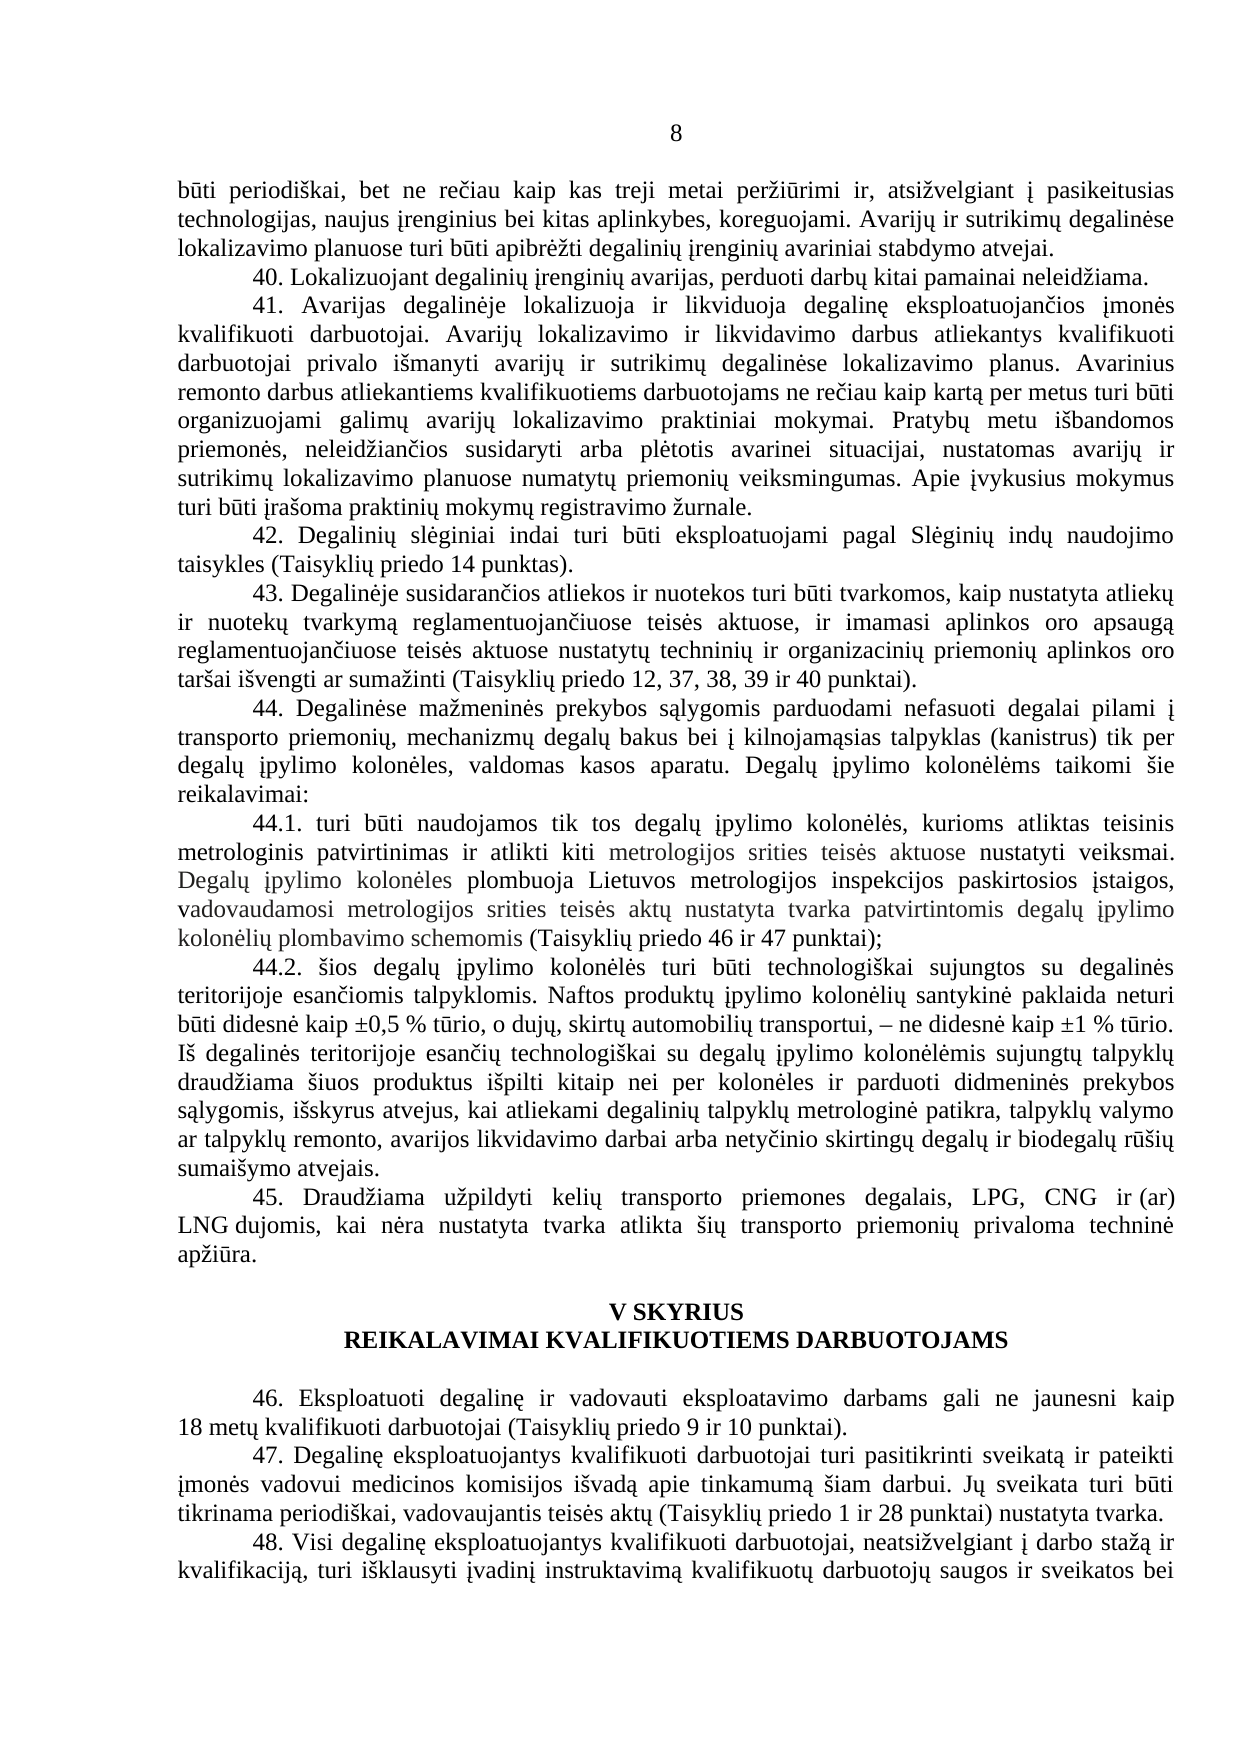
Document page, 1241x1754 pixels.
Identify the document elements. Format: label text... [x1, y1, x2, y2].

text 47. Degalinę eksploatuojantys kvalifikuoti darbuotojai turi pasitikrinti sveikatą ir pateikti įmonės vadovui medicinos komisijos išvadą apie tinkamumą šiam darbui. Jų sveikata turi būti tikrinama periodiškai, vadovaujantis teisės aktų (Taisyklių priedo 1 ir 28 punktai) nustatyta tvarka. [177, 1441, 1175, 1527]
text V SKYRIUS [177, 1297, 1175, 1326]
text 42. Degalinių slėginiai indai turi būti eksploatuojami pagal Slėginių indų naudojimo taisykles (Taisyklių priedo 14 punktas). [177, 521, 1175, 578]
text 44.2. šios degalų įpylimo kolonėlės turi būti technologiškai sujungtos su degalinės teritorijoje esančiomis talpyklomis. Naftos produktų įpylimo kolonėlių santykinė paklaida neturi būti didesnė kaip ±0,5 % tūrio, o dujų, skirtų automobilių transportui, – ne didesnė kaip ±1 % tūrio. Iš degalinės teritorijoje esančių technologiškai su degalų įpylimo kolonėlėmis sujungtų talpyklų draudžiama šiuos produktus išpilti kitaip nei per kolonėles ir parduoti didmeninės prekybos sąlygomis, išskyrus atvejus, kai atliekami degalinių talpyklų metrologinė patikra, talpyklų valymo ar talpyklų remonto, avarijos likvidavimo darbai arba netyčinio skirtingų degalų ir biodegalų rūšių sumaišymo atvejais. [177, 952, 1175, 1182]
text REIKALAVIMAI KVALIFIKUOTIEMS DARBUOTOJAMS [177, 1326, 1175, 1354]
text 41. Avarijas degalinėje lokalizuoja ir likviduoja degalinę eksploatuojančios įmonės kvalifikuoti darbuotojai. Avarijų lokalizavimo ir likvidavimo darbus atliekantys kvalifikuoti darbuotojai privalo išmanyti avarijų ir sutrikimų degalinėse lokalizavimo planus. Avarinius remonto darbus atliekantiems kvalifikuotiems darbuotojams ne rečiau kaip kartą per metus turi būti organizuojami galimų avarijų lokalizavimo praktiniai mokymai. Pratybų metu išbandomos priemonės, neleidžiančios susidaryti arba plėtotis avarinei situacijai, nustatomas avarijų ir sutrikimų lokalizavimo planuose numatytų priemonių veiksmingumas. Apie įvykusius mokymus turi būti įrašoma praktinių mokymų registravimo žurnale. [177, 291, 1175, 521]
text 48. Visi degalinę eksploatuojantys kvalifikuoti darbuotojai, neatsižvelgiant į darbo stažą ir kvalifikaciją, turi išklausyti įvadinį instruktavimą kvalifikuotų darbuotojų saugos ir sveikatos bei [177, 1527, 1175, 1584]
text 44. Degalinėse mažmeninės prekybos sąlygomis parduodami nefasuoti degalai pilami į transporto priemonių, mechanizmų degalų bakus bei į kilnojamąsias talpyklas (kanistrus) tik per degalų įpylimo kolonėles, valdomas kasos aparatu. Degalų įpylimo kolonėlėms taikomi šie reikalavimai: [177, 693, 1175, 808]
text 45. Draudžiama užpildyti kelių transporto priemones degalais, LPG, CNG ir (ar) LNG dujomis, kai nėra nustatyta tvarka atlikta šių transporto priemonių privaloma techninė apžiūra. [177, 1182, 1175, 1268]
text 44.1. turi būti naudojamos tik tos degalų įpylimo kolonėlės, kurioms atliktas teisinis metrologinis patvirtinimas ir atlikti kiti metrologijos srities teisės aktuose nustatyti veiksmai. Degalų įpylimo kolonėles plombuoja Lietuvos metrologijos inspekcijos paskirtosios įstaigos, vadovaudamosi metrologijos srities teisės aktų nustatyta tvarka patvirtintomis degalų įpylimo kolonėlių plombavimo schemomis (Taisyklių priedo 46 ir 47 punktai); [177, 808, 1175, 952]
text 40. Lokalizuojant degalinių įrenginių avarijas, perduoti darbų kitai pamainai neleidžiama. [177, 262, 1175, 291]
text 46. Eksploatuoti degalinę ir vadovauti eksploatavimo darbams gali ne jaunesni kaip 18 metų kvalifikuoti darbuotojai (Taisyklių priedo 9 ir 10 punktai). [177, 1383, 1175, 1441]
text būti periodiškai, bet ne rečiau kaip kas treji metai peržiūrimi ir, atsižvelgiant į pasikeitusias technologijas, naujus įrenginius bei kitas aplinkybes, koreguojami. Avarijų ir sutrikimų degalinėse lokalizavimo planuose turi būti apibrėžti degalinių įrenginių avariniai stabdymo atvejai. [177, 176, 1175, 262]
text 43. Degalinėje susidarančios atliekos ir nuotekos turi būti tvarkomos, kaip nustatyta atliekų ir nuotekų tvarkymą reglamentuojančiuose teisės aktuose, ir imamasi aplinkos oro apsaugą reglamentuojančiuose teisės aktuose nustatytų techninių ir organizacinių priemonių aplinkos oro taršai išvengti ar sumažinti (Taisyklių priedo 12, 37, 38, 39 ir 40 punktai). [177, 578, 1175, 693]
